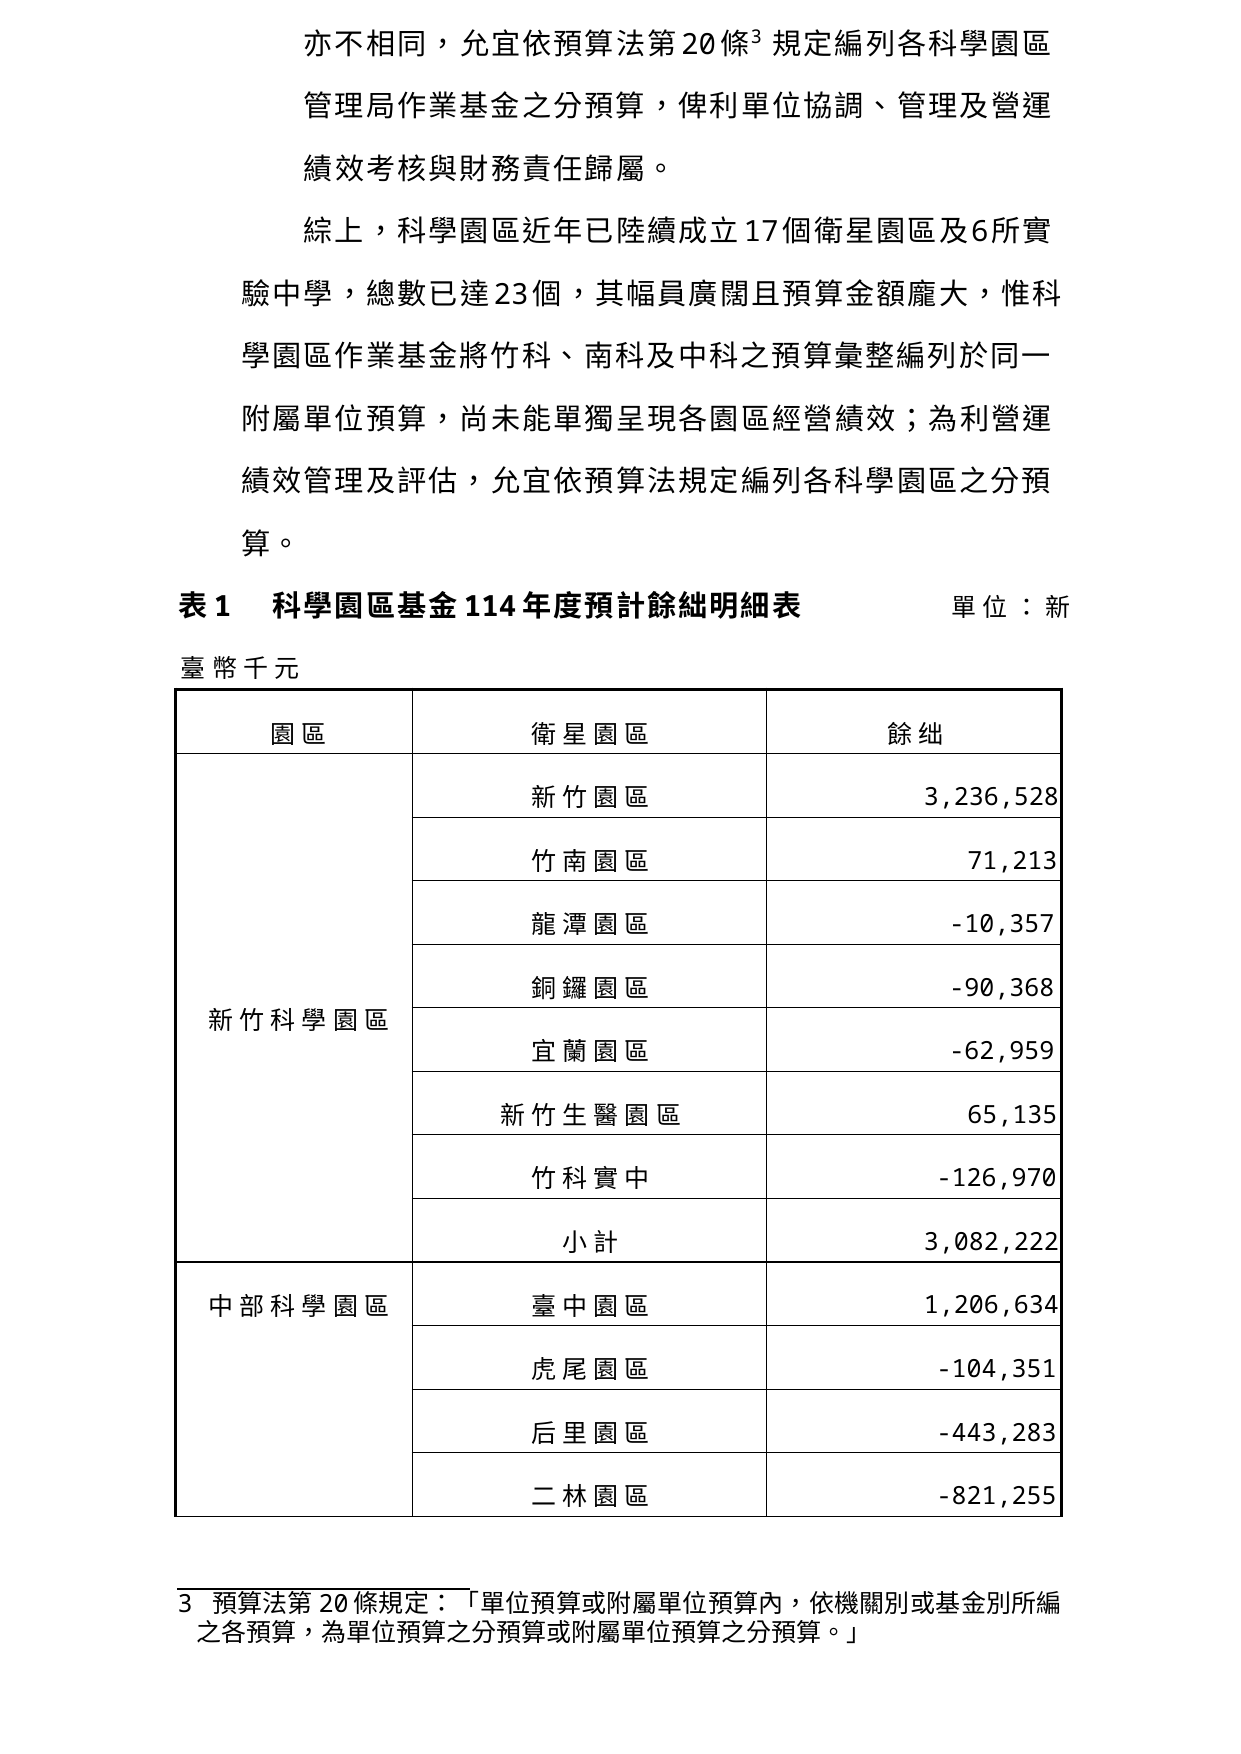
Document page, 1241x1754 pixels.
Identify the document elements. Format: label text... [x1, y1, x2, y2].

table_cell 后里園區 [413, 1390, 766, 1452]
table_cell -821,255 [767, 1453, 1060, 1516]
table_cell 新竹科學園區 [177, 754, 412, 1261]
table_cell -10,357 [767, 881, 1060, 944]
table_cell -443,283 [767, 1390, 1060, 1452]
table_header 衛星園區 [413, 691, 766, 753]
table_cell 宜蘭園區 [413, 1008, 766, 1071]
table_cell 小計 [413, 1199, 766, 1261]
text 3.鑒於各科學園區均有各自之組織法，為獨立之行政機關，且各園區經營情況不一，成本控管作業與財務改善措施亦不相同，允宜依預算法第20條規定編列各科學園區管理局作業基金之分預算，俾利單位協調、管理及營運績效考核與財務責任歸屬。 [266, 0, 1063, 187]
table_header 園區 [177, 691, 412, 753]
table_cell 1,206,634 [767, 1263, 1060, 1325]
table_cell -90,368 [767, 945, 1060, 1007]
table_cell 中部科學園區 [177, 1263, 412, 1516]
table_cell 竹科實中 [413, 1135, 766, 1198]
text 表1 科學園區基金114年度預計餘絀明細表 單位：新臺幣千元 [177, 562, 1078, 687]
table_cell 65,135 [767, 1072, 1060, 1134]
table_cell -62,959 [767, 1008, 1060, 1071]
table_cell 龍潭園區 [413, 881, 766, 944]
text 綜上，科學園區近年已陸續成立17個衛星園區及6所實驗中學，總數已達23個，其幅員廣闊且預算金額龐大，惟科學園區作業基金將竹科、南科及中科之預算彙整編列於同一附屬單位預算，尚未能單獨呈現各園區經營績效；為利營運績效管理及評估，允宜依預算法規定編列各科學園區之分預算。 [236, 187, 1063, 562]
table_cell 新竹園區 [413, 754, 766, 817]
table_cell 銅鑼園區 [413, 945, 766, 1007]
table_cell 二林園區 [413, 1453, 766, 1516]
table_cell 臺中園區 [413, 1263, 766, 1325]
table_cell 3,236,528 [767, 754, 1060, 817]
table_header 餘绌 [767, 691, 1060, 753]
text 預算法第20條規定：「單位預算或附屬單位預算內，依機關別或基金別所編之各預算，為單位預算之分預算或附屬單位預算之分預算。」 [177, 1589, 1063, 1648]
table_cell 竹南園區 [413, 818, 766, 880]
table_cell 新竹生醫園區 [413, 1072, 766, 1134]
table_cell 虎尾園區 [413, 1326, 766, 1388]
table_cell -126,970 [767, 1135, 1060, 1198]
table_cell 3,082,222 [767, 1199, 1060, 1261]
table_cell -104,351 [767, 1326, 1060, 1388]
table_cell 71,213 [767, 818, 1060, 880]
